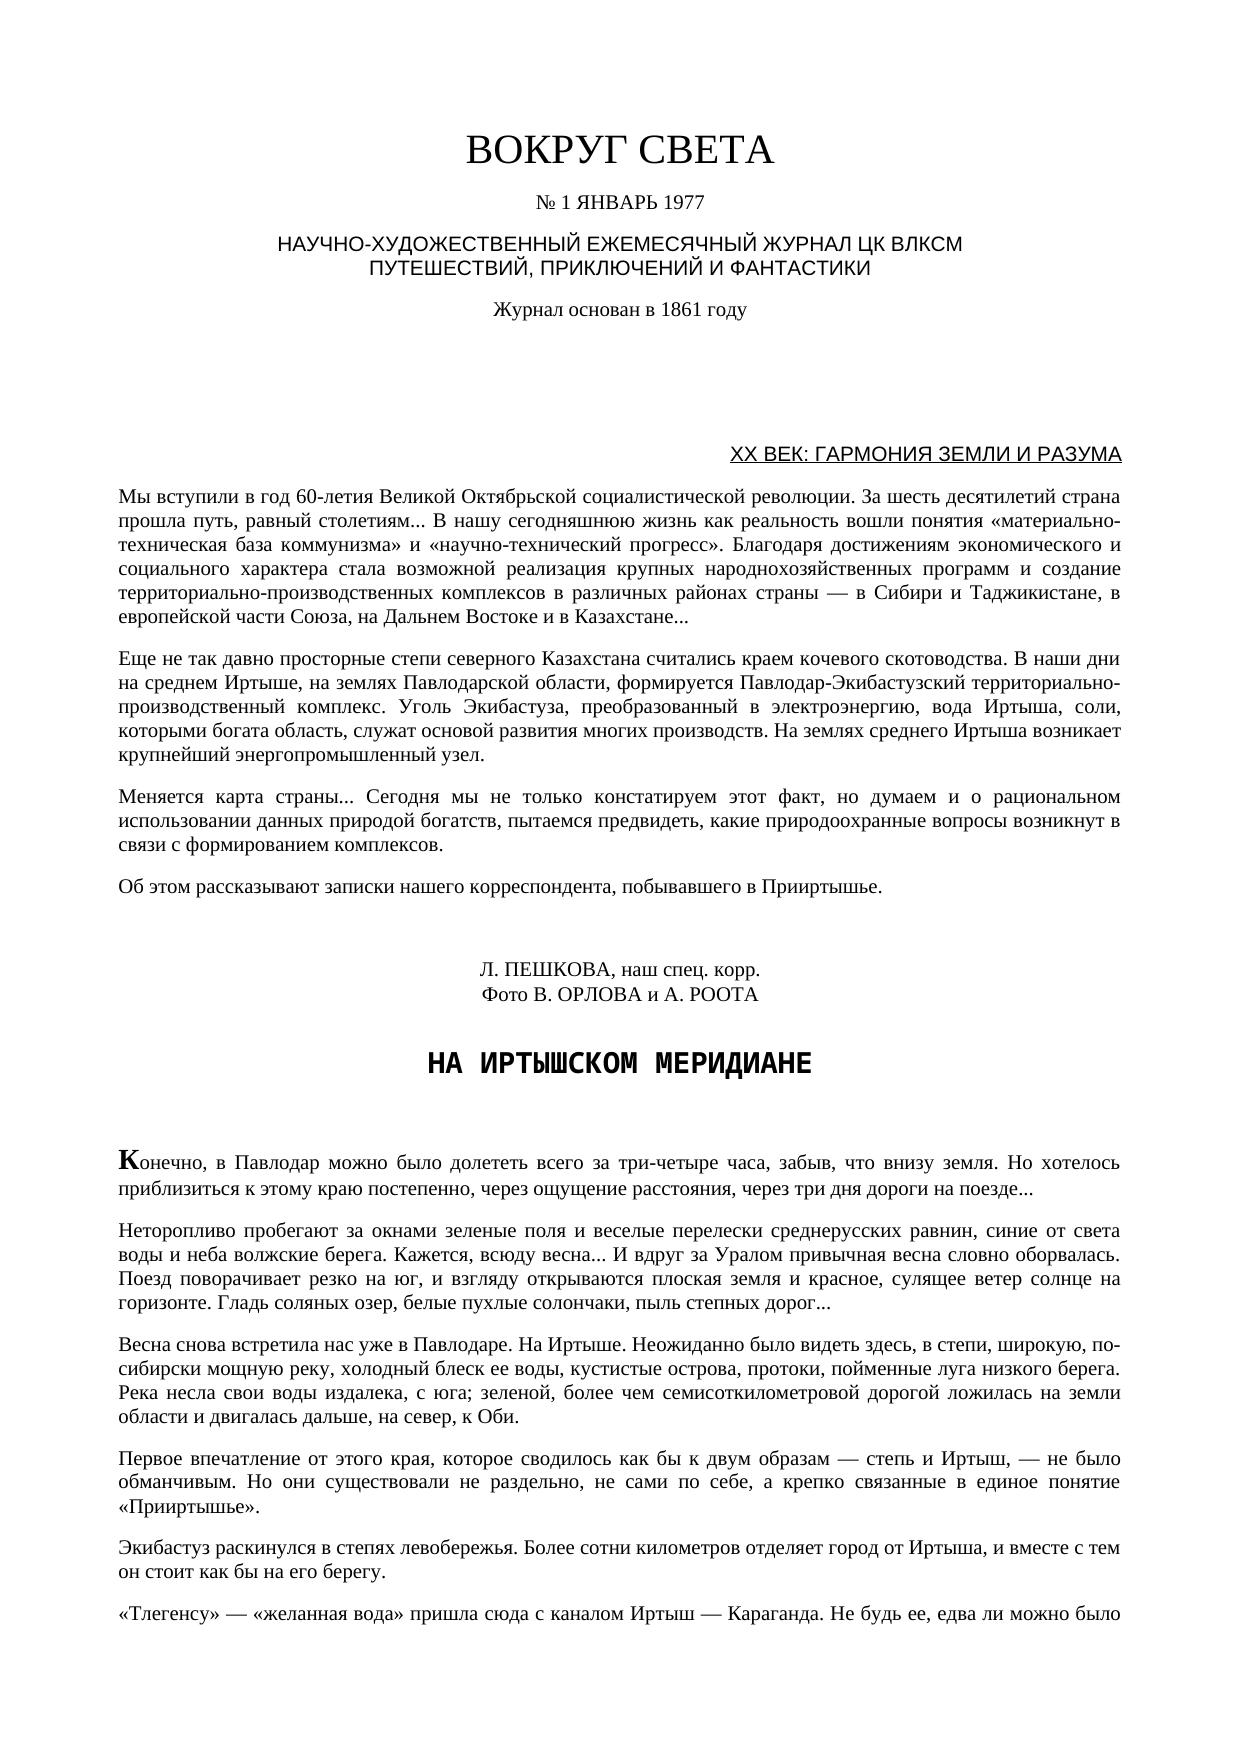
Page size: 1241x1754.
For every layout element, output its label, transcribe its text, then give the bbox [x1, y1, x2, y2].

text Еще не так давно просторные степи северного Казахстана считались краем кочевого скотоводства. В наши дни на среднем Иртыше, на землях Павлодарской области, формируется Павлодар-Экибастузский территориально-производственный комплекс. Уголь Экибастуза, преобразованный в электроэнергию, вода Иртыша, соли, которыми богата область, служат основой развития многих производств. На землях среднего Иртыша возникает крупнейший энергопромышленный узел. [118, 646, 1122, 766]
text «Тлегенсу» — «желанная вода» пришла сюда с каналом Иртыш — Караганда. Не будь ее, едва ли можно было [118, 1601, 1122, 1625]
text Неторопливо пробегают за окнами зеленые поля и веселые перелески среднерусских равнин, синие от света воды и неба волжские берега. Кажется, всюду весна... И вдруг за Уралом привычная весна словно оборвалась. Поезд поворачивает резко на юг, и взгляду открываются плоская земля и красное, сулящее ветер солнце на горизонте. Гладь соляных озер, белые пухлые солончаки, пыль степных дорог... [118, 1217, 1122, 1314]
text Мы вступили в год 60-летия Великой Октябрьской социалистической революции. За шесть десятилетий страна прошла путь, равный столетиям... В нашу сегодняшнюю жизнь как реальность вошли понятия «материально-техническая база коммунизма» и «научно-технический прогресс». Благодаря достижениям экономического и социального характера стала возможной реализация крупных народнохозяйственных программ и создание территориально-производственных комплексов в различных районах страны — в Сибири и Таджикистане, в европейской части Союза, на Дальнем Востоке и в Казахстане... [118, 484, 1122, 628]
text Л. ПЕШКОВА, наш спец. корр. Фото В. ОРЛОВА и А. РООТА [118, 957, 1122, 1006]
text НАУЧНО-ХУДОЖЕСТВЕННЫЙ ЕЖЕМЕСЯЧНЫЙ ЖУРНАЛ ЦК ВЛКСМ ПУТЕШЕСТВИЙ, ПРИКЛЮЧЕНИЙ И ФАНТАСТИКИ [118, 231, 1122, 279]
subtitle НА ИРТЫШСКОМ МЕРИДИАНЕ [118, 1042, 1122, 1082]
text Меняется карта страны... Сегодня мы не только констатируем этот факт, но думаем и о рациональном использовании данных природой богатств, пытаемся предвидеть, какие природоохранные вопросы возникнут в связи с формированием комплексов. [118, 784, 1122, 856]
text ВОКРУГ СВЕТА [118, 124, 1122, 172]
text Об этом рассказывают записки нашего корреспондента, побывавшего в Прииртышье. [118, 874, 1122, 898]
subtitle XX ВЕК: ГАРМОНИЯ ЗЕМЛИ И РАЗУМА [118, 441, 1122, 465]
text Первое впечатление от этого края, которое сводилось как бы к двум образам — степь и Иртыш, — не было обманчивым. Но они существовали не раздельно, не сами по себе, а крепко связанные в единое понятие «Прииртышье». [118, 1445, 1122, 1518]
text Конечно, в Павлодар можно было долететь всего за три-четыре часа, забыв, что внизу земля. Но хотелось приблизиться к этому краю постепенно, через ощущение расстояния, через три дня дороги на поезде... [118, 1142, 1122, 1200]
text № 1 ЯНВАРЬ 1977 [118, 190, 1122, 214]
text Экибастуз раскинулся в степях левобережья. Более сотни километров отделяет город от Иртыша, и вместе с тем он стоит как бы на его берегу. [118, 1535, 1122, 1583]
text Весна снова встретила нас уже в Павлодаре. На Иртыше. Неожиданно было видеть здесь, в степи, широкую, по-сибирски мощную реку, холодный блеск ее воды, кустистые острова, протоки, пойменные луга низкого берега. Река несла свои воды издалека, с юга; зеленой, более чем семисоткилометровой дорогой ложилась на земли области и двигалась дальше, на север, к Оби. [118, 1331, 1122, 1428]
text Журнал основан в 1861 году [118, 297, 1122, 321]
